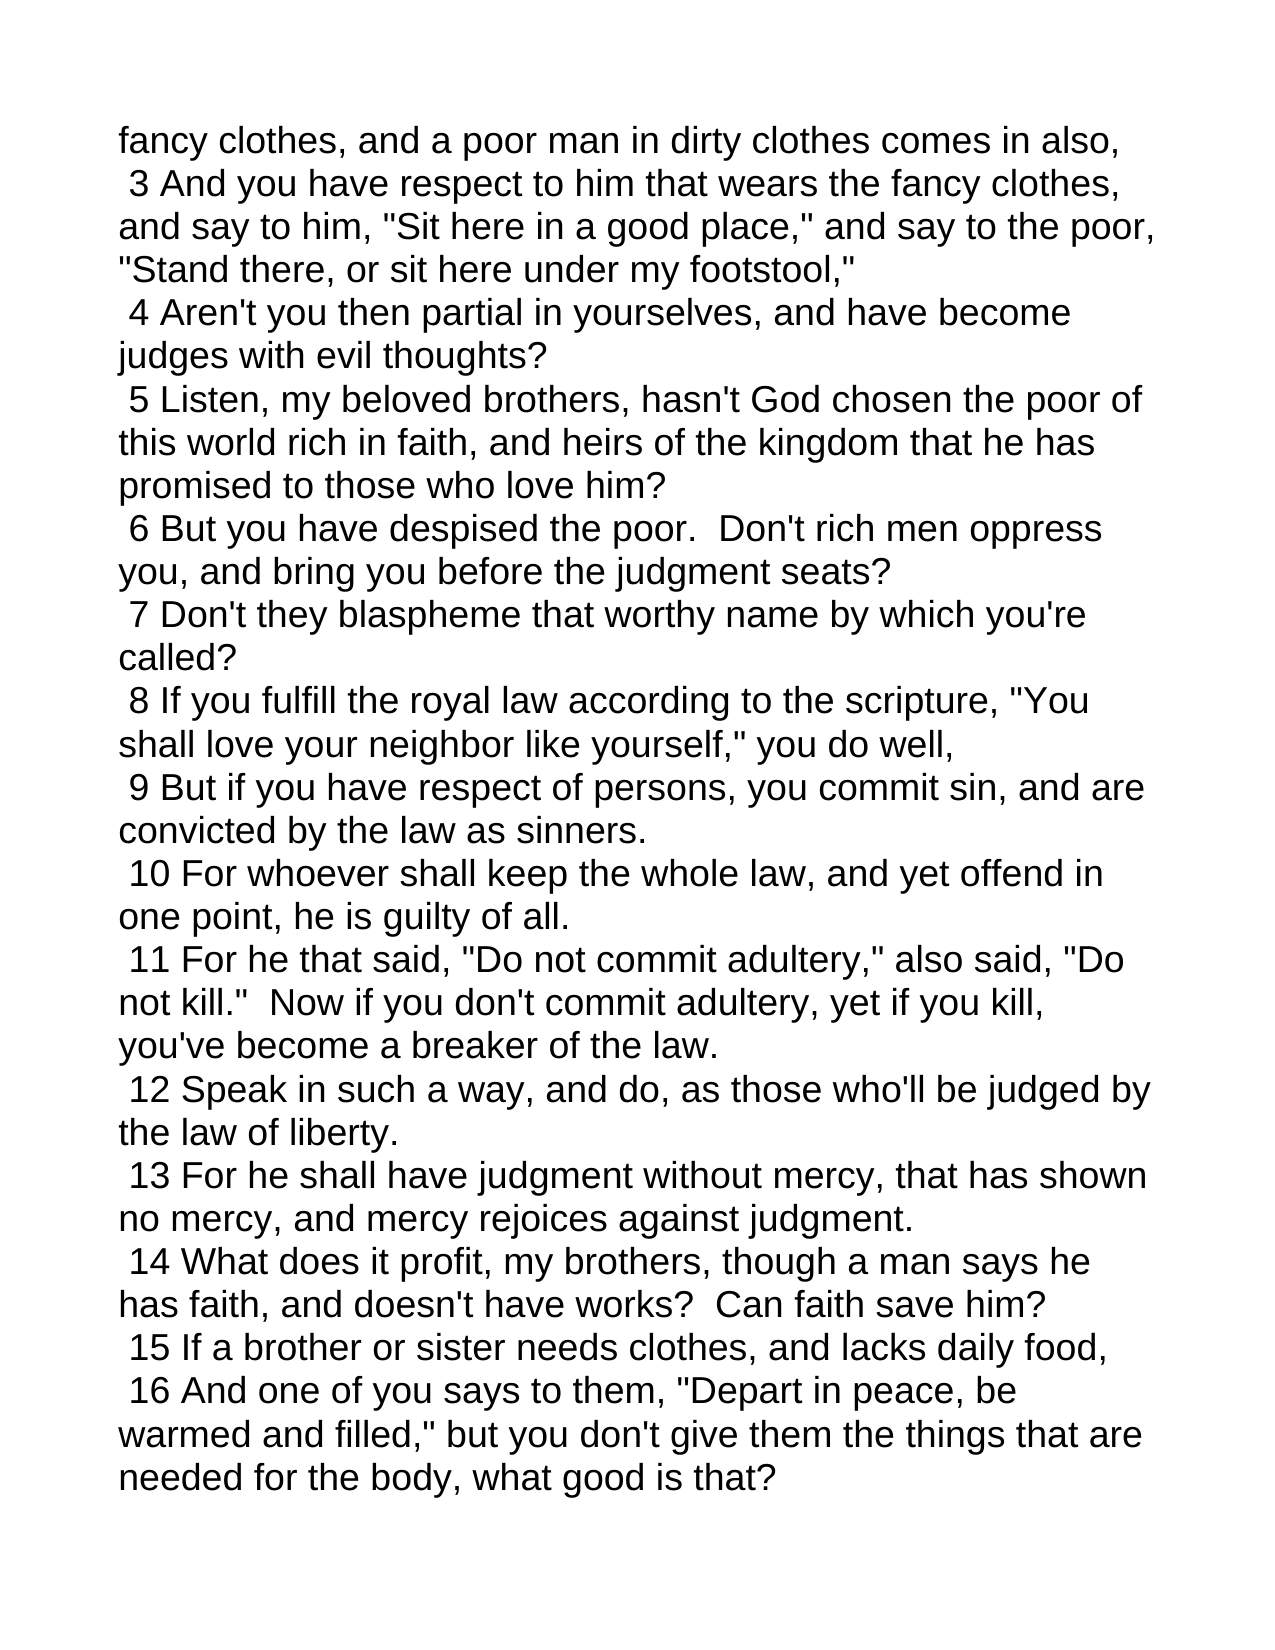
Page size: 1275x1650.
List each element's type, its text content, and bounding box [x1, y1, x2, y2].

text 13 For he shall have judgment without mercy, that has shown no mercy, and mercy rejoices against judgment. [118, 1153, 1157, 1239]
text fancy clothes, and a poor man in dirty clothes comes in also, [118, 118, 1157, 161]
text 14 What does it profit, my brothers, though a man says he has faith, and doesn't have works? Can faith save him? [118, 1239, 1157, 1326]
text 6 But you have despised the poor. Don't rich men oppress you, and bring you before the judgment seats? [118, 506, 1157, 592]
text 10 For whoever shall keep the whole law, and yet offend in one point, he is guilty of all. [118, 851, 1157, 937]
text 15 If a brother or sister needs clothes, and lacks daily food, [118, 1326, 1157, 1369]
text 3 And you have respect to him that wears the fancy clothes, and say to him, "Sit here in a good place," and say to the poor, "Stand there, or sit here under my footstool," [118, 161, 1157, 291]
text 11 For he that said, "Do not commit adultery," also said, "Do not kill." Now if you don't commit adultery, yet if you kill, you've become a breaker of the law. [118, 937, 1157, 1067]
text 4 Aren't you then partial in yourselves, and have become judges with evil thoughts? [118, 291, 1157, 377]
text 9 But if you have respect of persons, you commit sin, and are convicted by the law as sinners. [118, 765, 1157, 851]
text 12 Speak in such a way, and do, as those who'll be judged by the law of liberty. [118, 1067, 1157, 1153]
text 8 If you fulfill the royal law according to the scripture, "You shall love your neighbor like yourself," you do well, [118, 679, 1157, 765]
text 5 Listen, my beloved brothers, hasn't God chosen the poor of this world rich in faith, and heirs of the kingdom that he has promised to those who love him? [118, 377, 1157, 506]
text 16 And one of you says to them, "Depart in peace, be warmed and filled," but you don't give them the things that are needed for the body, what good is that? [118, 1369, 1157, 1498]
text 7 Don't they blaspheme that worthy name by which you're called? [118, 592, 1157, 679]
